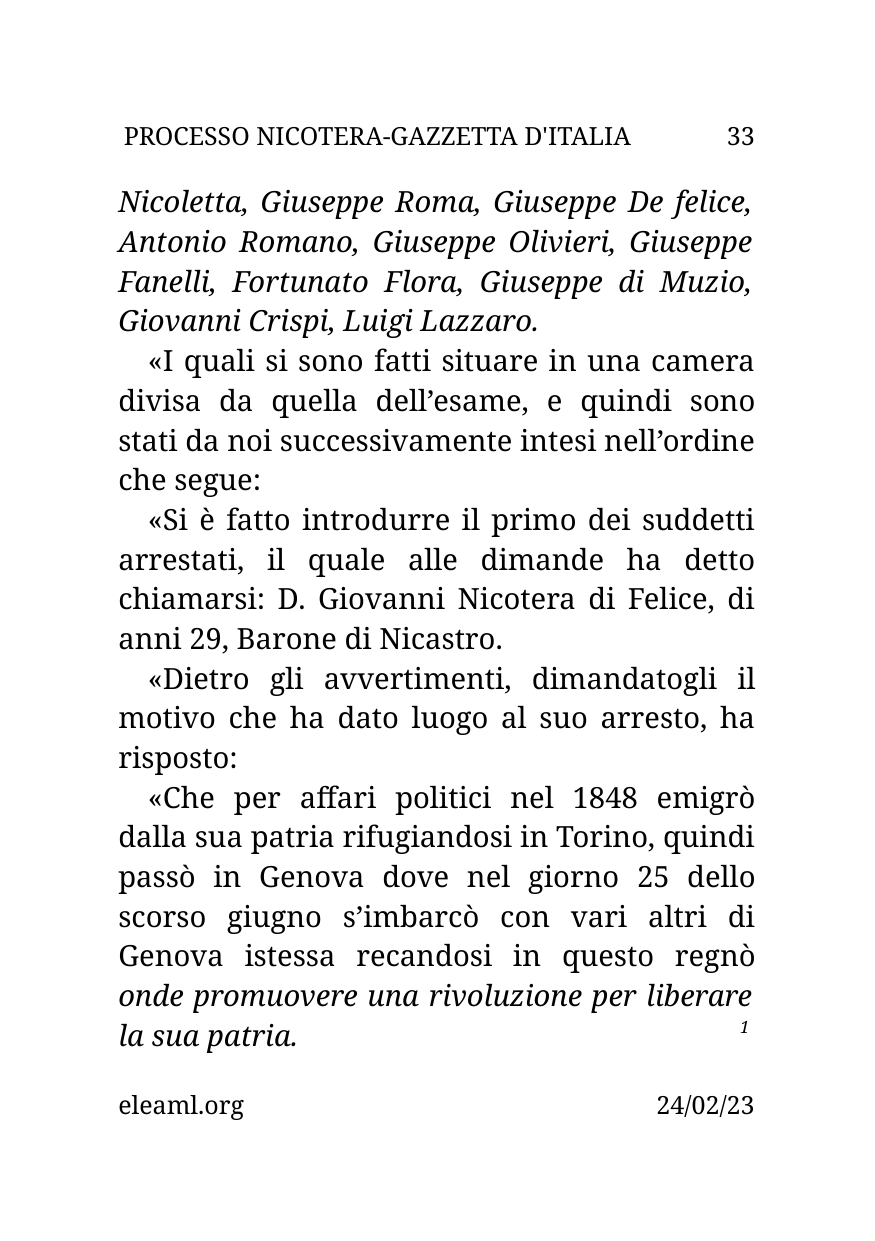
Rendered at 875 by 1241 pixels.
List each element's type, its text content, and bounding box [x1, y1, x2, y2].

text «Dietro gli avvertimenti, dimandatogli il motivo che ha dato luogo al suo arresto, ha risposto: [118, 658, 756, 777]
text «I quali si sono fatti situare in una camera divisa da quella dell’esame, e quindi sono stati da noi successivamente intesi nell’ordine che segue: [118, 340, 756, 499]
text «Che per affari politici nel 1848 emigrò dalla sua patria rifugiandosi in Torino, quindi passò in Genova dove nel giorno 25 dello scorso giugno s’imbarcò con vari altri di Genova istessa recandosi in questo regnò onde promuovere una rivoluzione per liberare la sua patria. 1 [118, 777, 756, 1055]
text «Si è fatto introdurre il primo dei suddetti arrestati, il quale alle dimande ha detto chiamarsi: D. Giovanni Nicotera di Felice, di anni 29, Barone di Nicastro. [118, 499, 756, 658]
text Nicoletta, Giuseppe Roma, Giuseppe De felice, Antonio Romano, Giuseppe Olivieri, Giuseppe Fanelli, Fortunato Flora, Giuseppe di Muzio, Giovanni Crispi, Luigi Lazzaro. [118, 182, 756, 340]
